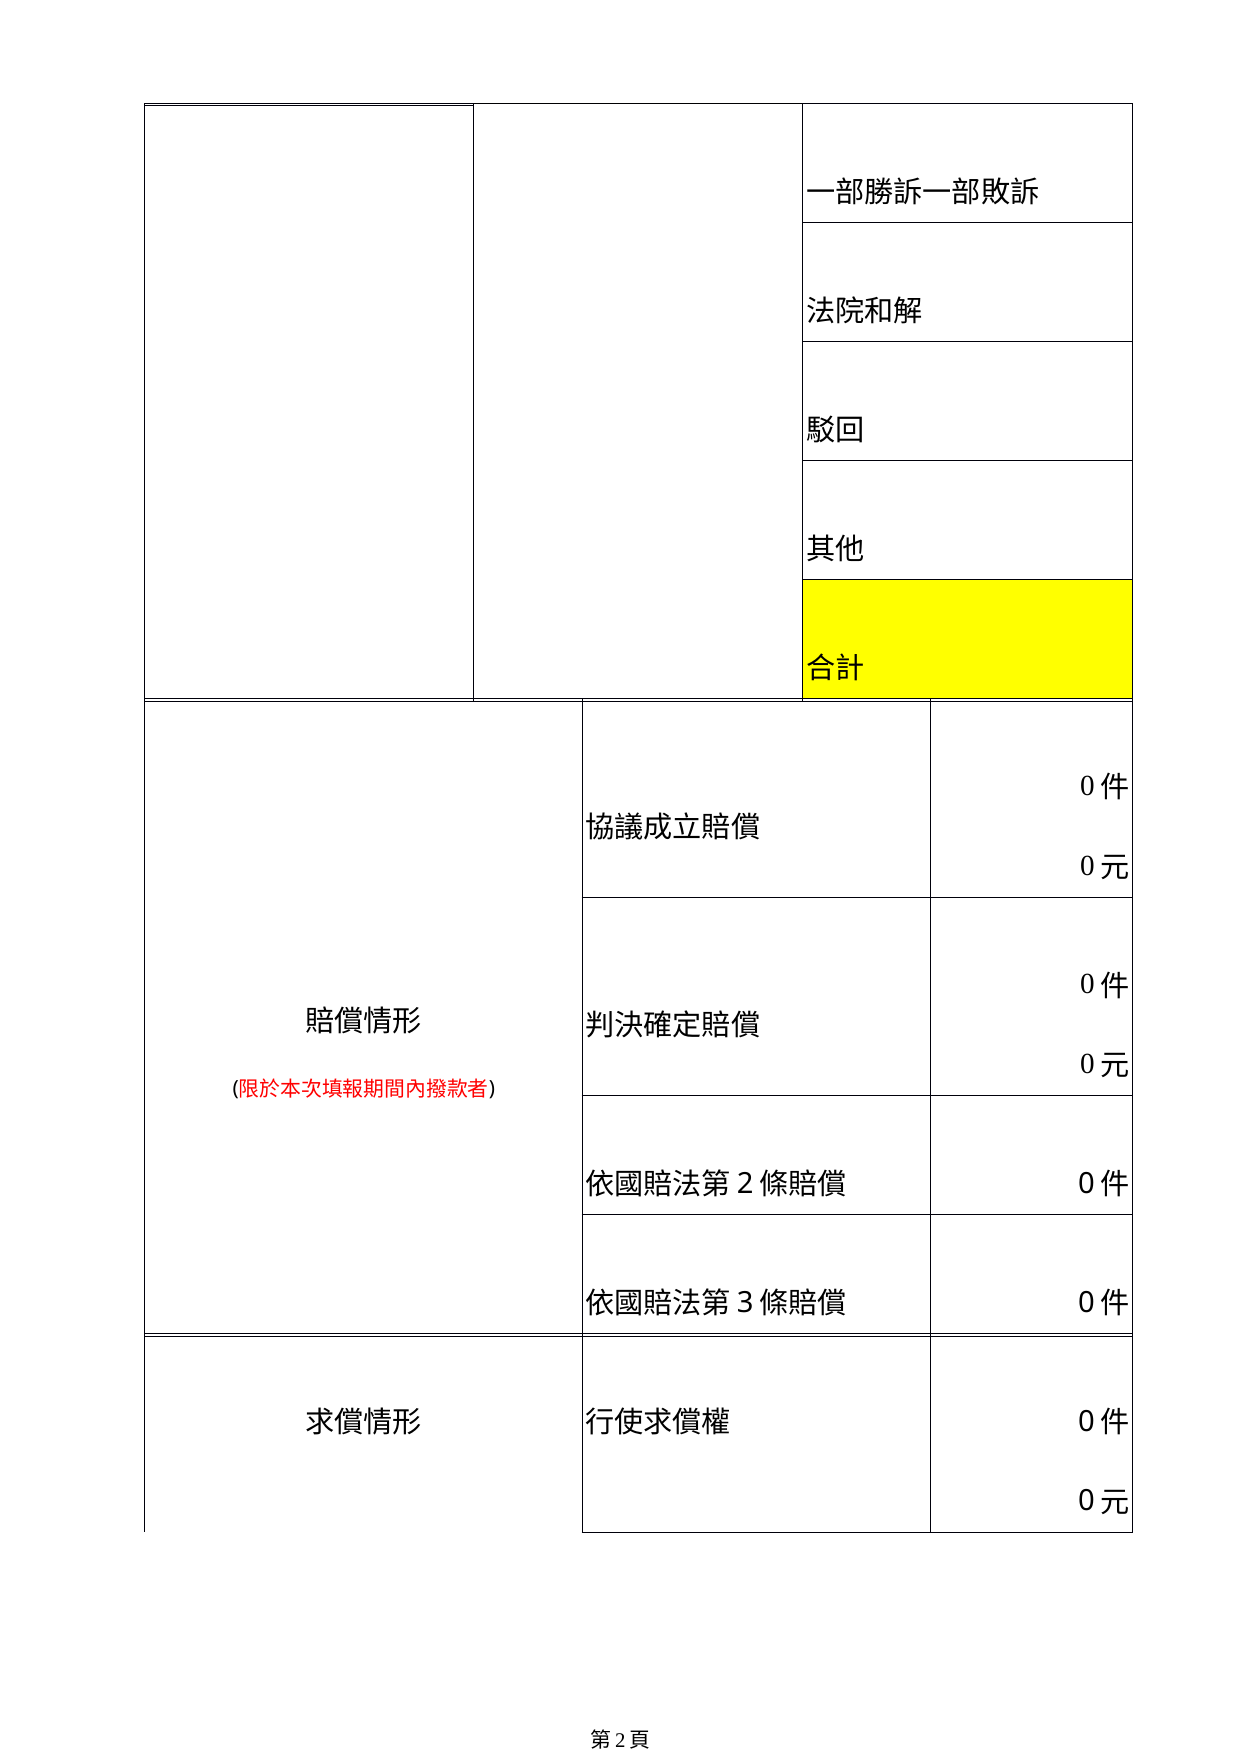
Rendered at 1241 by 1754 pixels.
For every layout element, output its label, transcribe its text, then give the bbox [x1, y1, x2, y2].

table_cell 0件 0元 [931, 898, 1132, 1095]
table_cell 一部勝訴一部敗訴 [803, 104, 1132, 222]
table_cell 行使求償權 [583, 1337, 930, 1532]
table_cell 判決確定賠償 [583, 898, 930, 1095]
table_cell 法院和解 [803, 223, 1132, 341]
table_cell 求償情形 [145, 1337, 582, 1532]
table_cell 依國賠法第2條賠償 [583, 1096, 930, 1214]
table_cell [474, 104, 802, 698]
table_cell 駁回 [803, 342, 1132, 460]
table_cell 其他 [803, 461, 1132, 579]
table_cell 0件 [931, 1096, 1132, 1214]
table_cell 0件 [931, 1215, 1132, 1333]
table_cell 合計 [803, 580, 1132, 698]
table_cell 0件 0元 [931, 702, 1132, 897]
table_cell [145, 106, 473, 698]
table_cell 0件 0元 [931, 1337, 1132, 1532]
table_cell 依國賠法第3條賠償 [583, 1215, 930, 1333]
table_cell 協議成立賠償 [583, 702, 930, 897]
table_cell 賠償情形 (限於本次填報期間內撥款者) [145, 702, 582, 1333]
